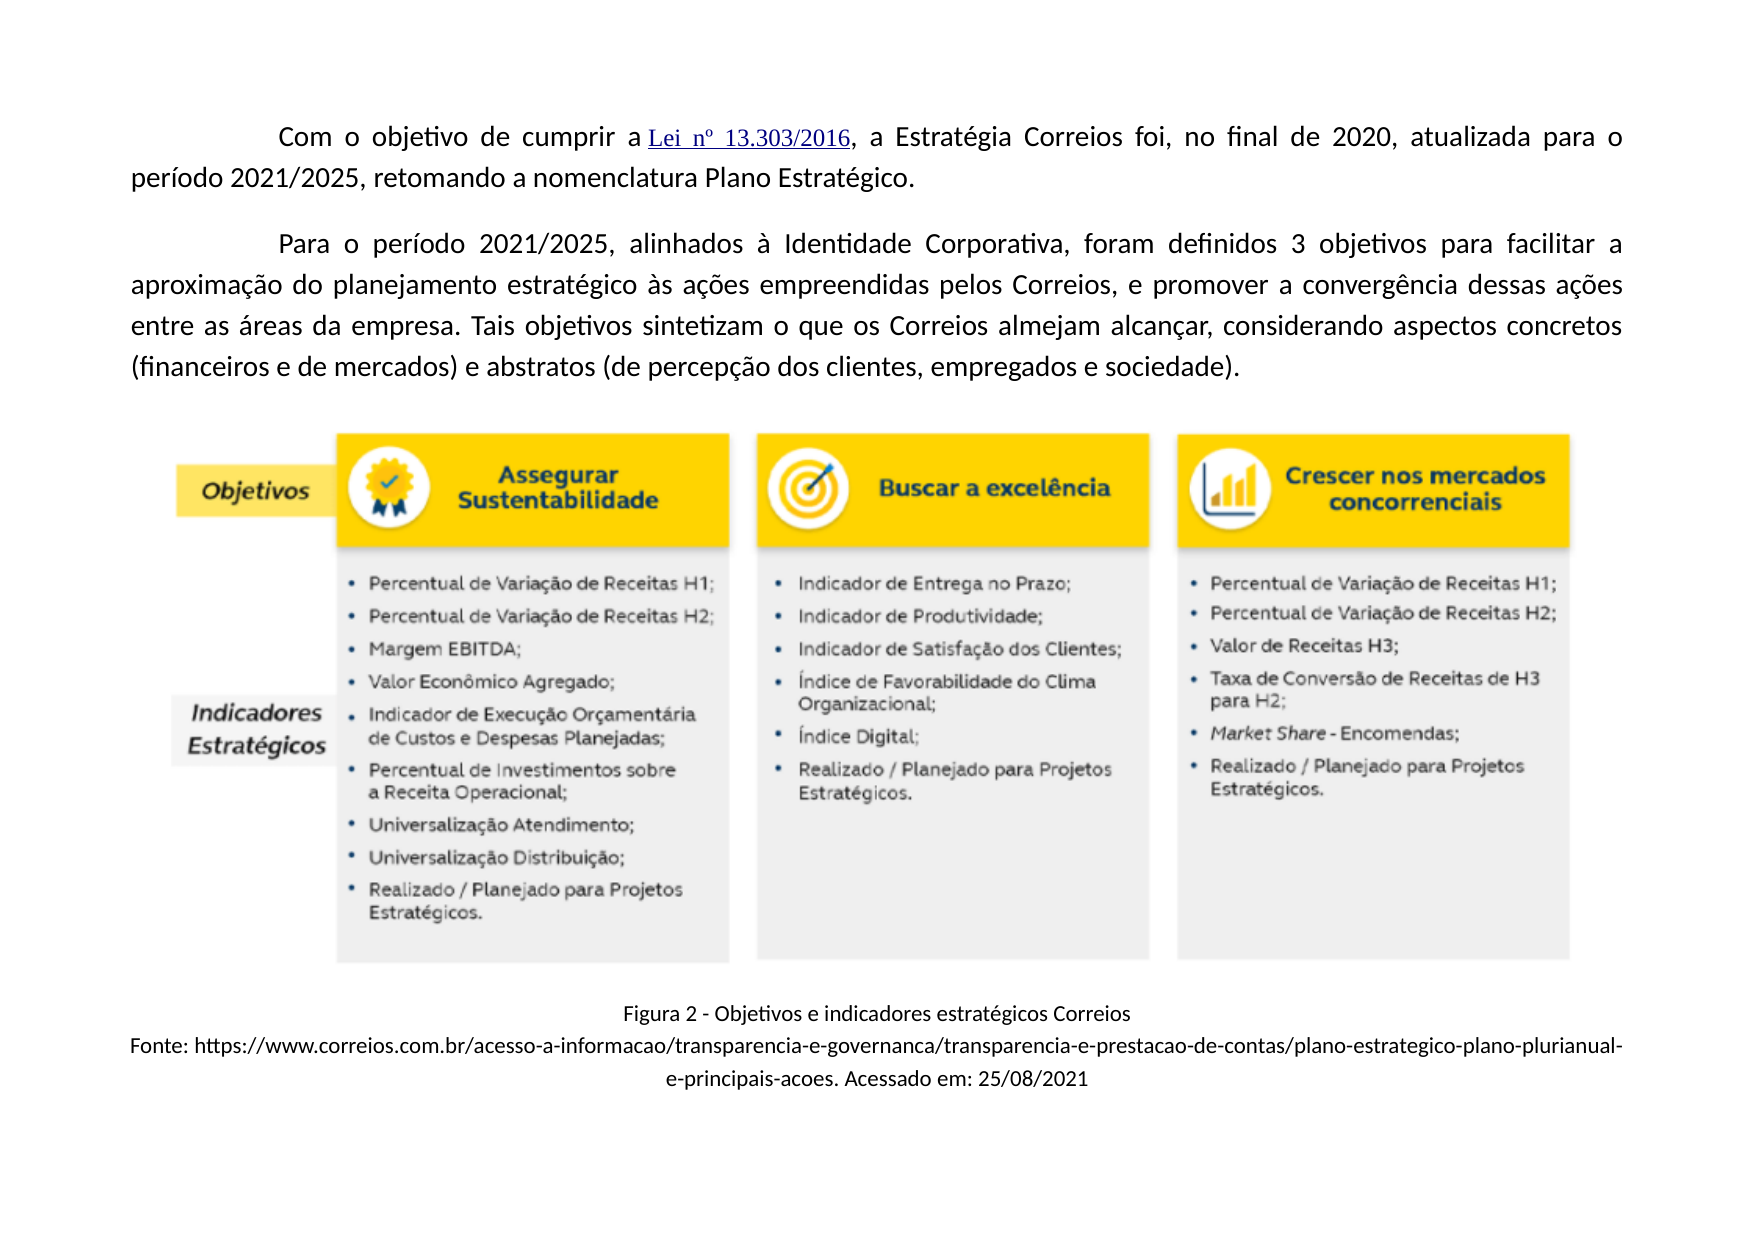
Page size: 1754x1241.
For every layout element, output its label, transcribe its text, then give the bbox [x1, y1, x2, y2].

text Figura 2 - Objetivos e indicadores estratégicos Correios [124, 999, 1629, 1027]
text Para o período 2021/2025, alinhados à Identidade Corporativa, foram definidos 3 objetivos para facilitar a aproximação do planejamento estratégico às ações empreendidas pelos Correios, e promover a convergência dessas ações entre as áreas da empresa. Tais objetivos sintetizam o que os Correios almejam alcançar, considerando aspectos concretos (financeiros e de mercados) e abstratos (de percepção dos clientes, empregados e sociedade). [131, 225, 1623, 383]
text Fonte: https://www.correios.com.br/acesso-a-informacao/transparencia-e-governanca/transparencia-e-prestacao-de-contas/plano-estrategico-plano-plurianual-e-principais-acoes. Acessado em: 25/08/2021 [124, 1031, 1629, 1092]
picture [162, 413, 1592, 983]
text Com o objetivo de cumprir a Lei nº 13.303/2016, a Estratégia Correios foi, no final de 2020, atualizada para o período 2021/2025, retomando a nomenclatura Plano Estratégico. [131, 118, 1623, 195]
